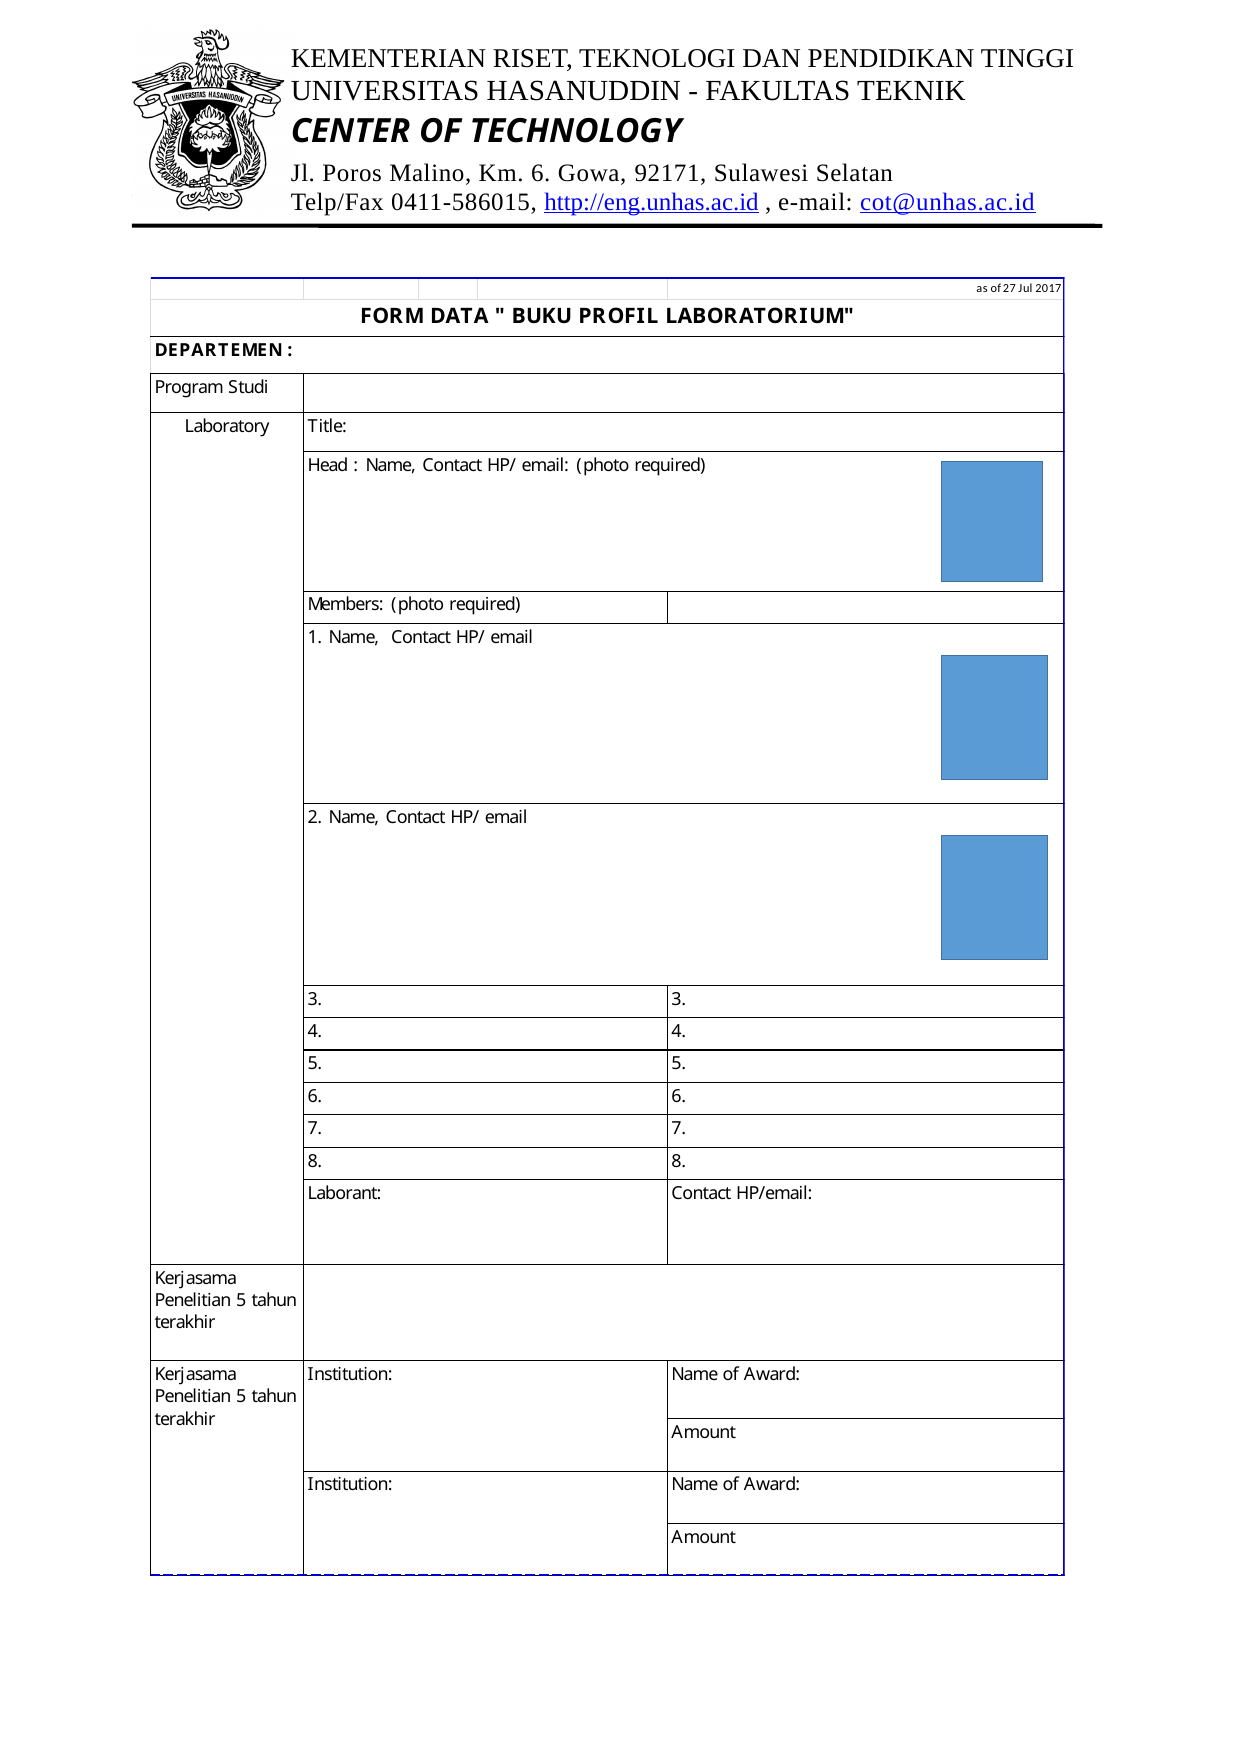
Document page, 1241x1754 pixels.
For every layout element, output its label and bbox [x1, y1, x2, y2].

picture [130, 21, 298, 219]
